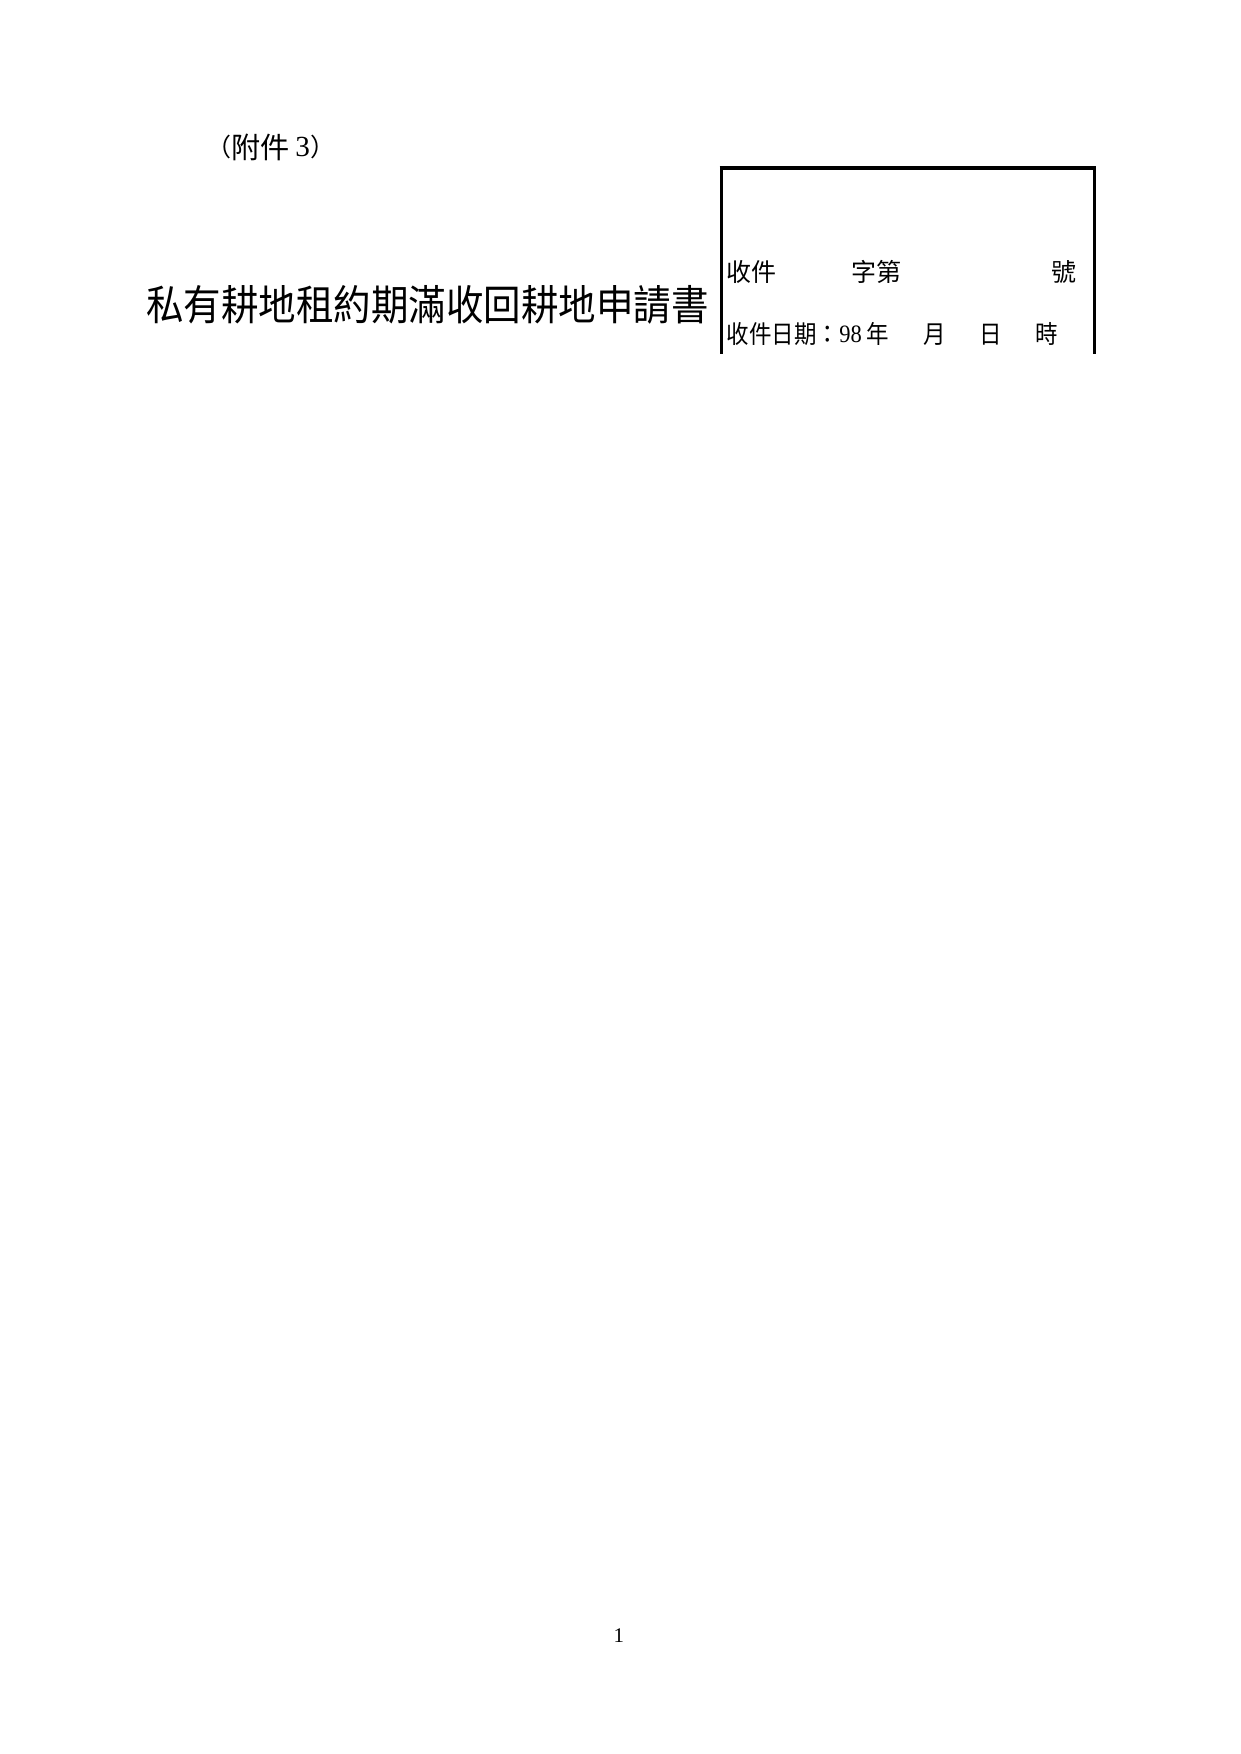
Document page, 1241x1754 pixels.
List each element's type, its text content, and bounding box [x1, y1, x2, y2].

text （附件3） [206, 104, 1050, 166]
table_header 收件 字第 號 收件日期：98年 月 日 時 [723, 170, 1093, 354]
table_header 私有耕地租約期滿收回耕地申請書 [143, 166, 720, 354]
